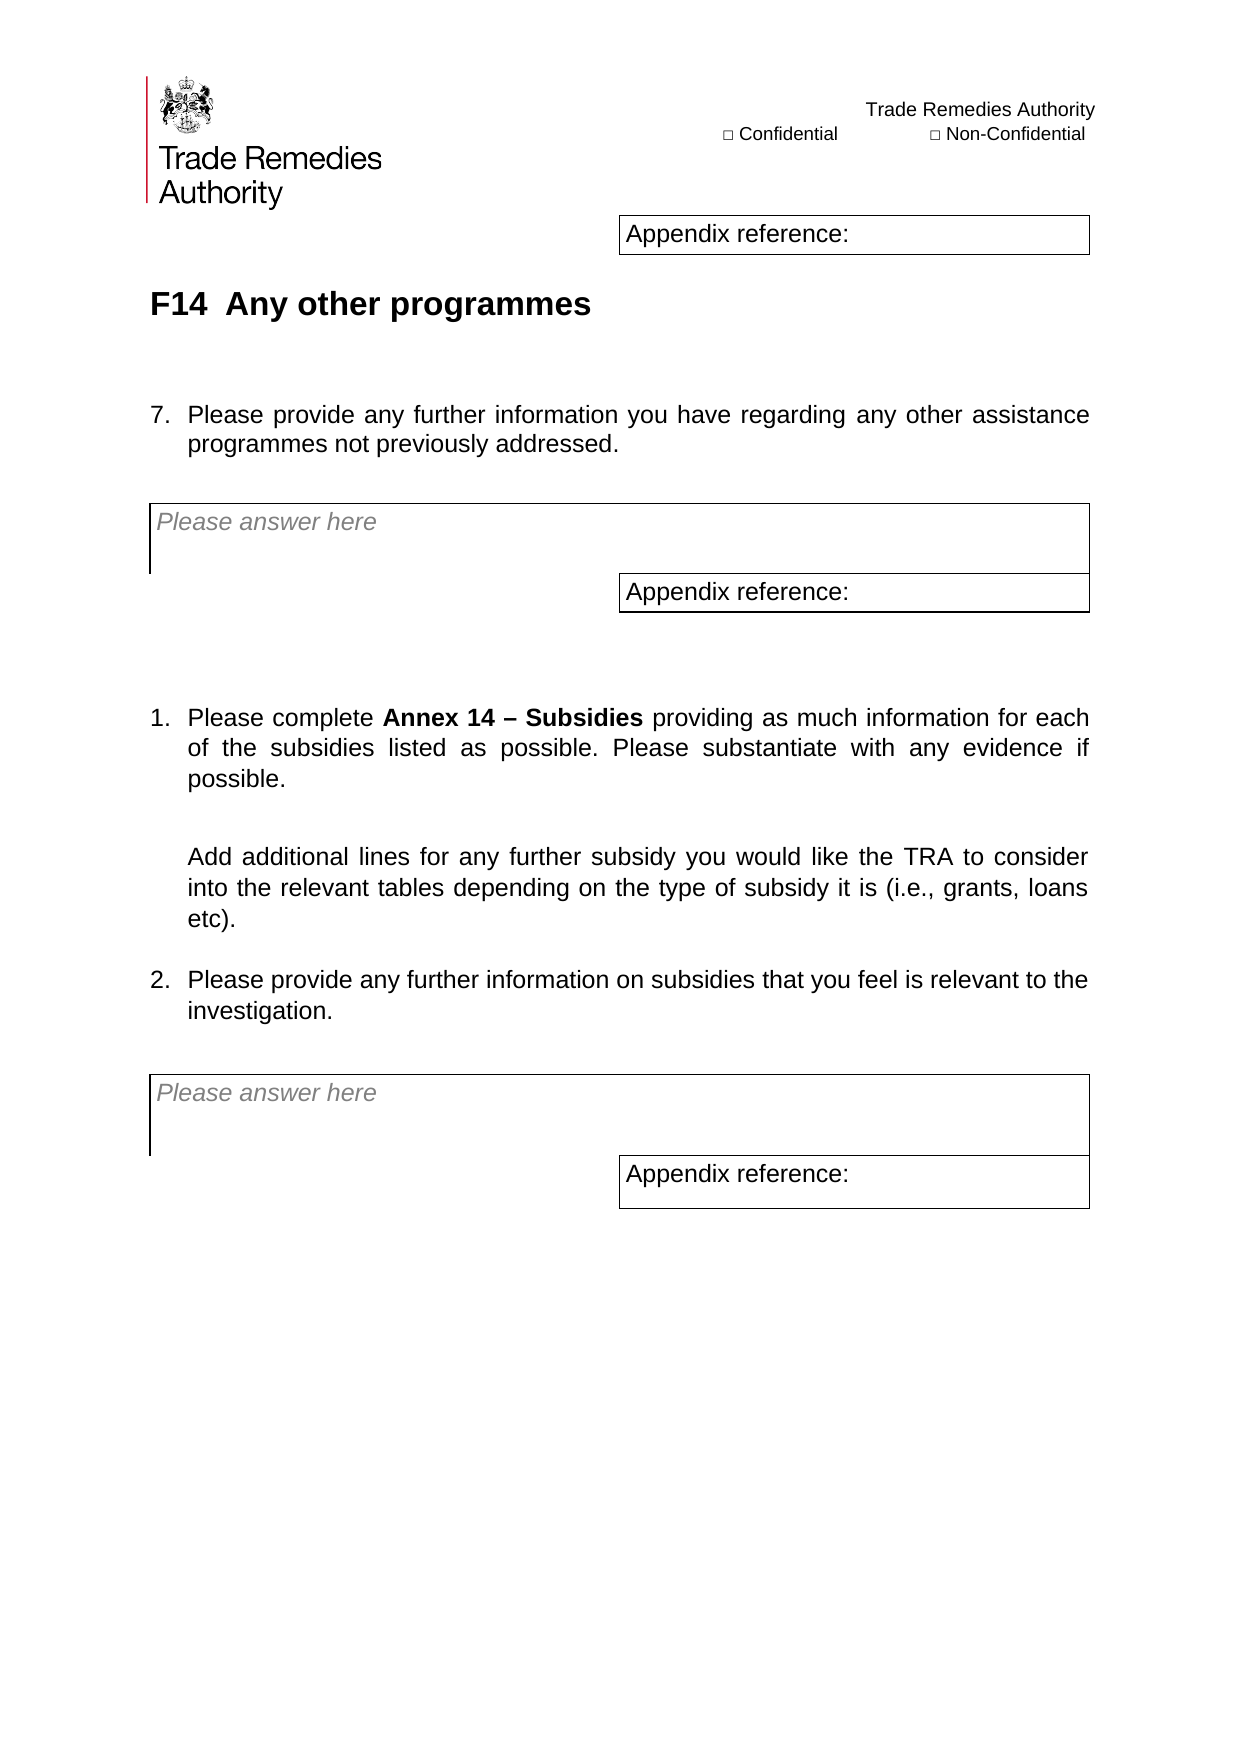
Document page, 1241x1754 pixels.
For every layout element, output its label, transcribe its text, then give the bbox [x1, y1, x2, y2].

list Please complete Annex 14 – Subsidies providing as much information for each of the subsidies listed as possible. Please substantiate with any evidence if possible. [150, 703, 1090, 793]
table_cell Appendix reference: [620, 574, 1089, 611]
list Please provide any further information on subsidies that you feel is relevant to the investigation. [150, 965, 1090, 1025]
table_cell Appendix reference: [620, 216, 1089, 254]
table_cell Appendix reference: [620, 1156, 1089, 1207]
text Add additional lines for any further subsidy you would like the TRA to consider into the relevant tables depending on the type of subsidy it is (i.e., grants, loans etc). [187, 842, 1090, 932]
table_cell [150, 216, 619, 254]
list Please provide any further information you have regarding any other assistance programmes not previously addressed. [150, 400, 1090, 458]
subtitle F14 Any other programmes [150, 283, 1090, 322]
table_header Please answer here [151, 504, 1089, 573]
table_cell [150, 574, 619, 611]
table_cell [150, 1156, 619, 1207]
table_header Please answer here [151, 1075, 1089, 1155]
